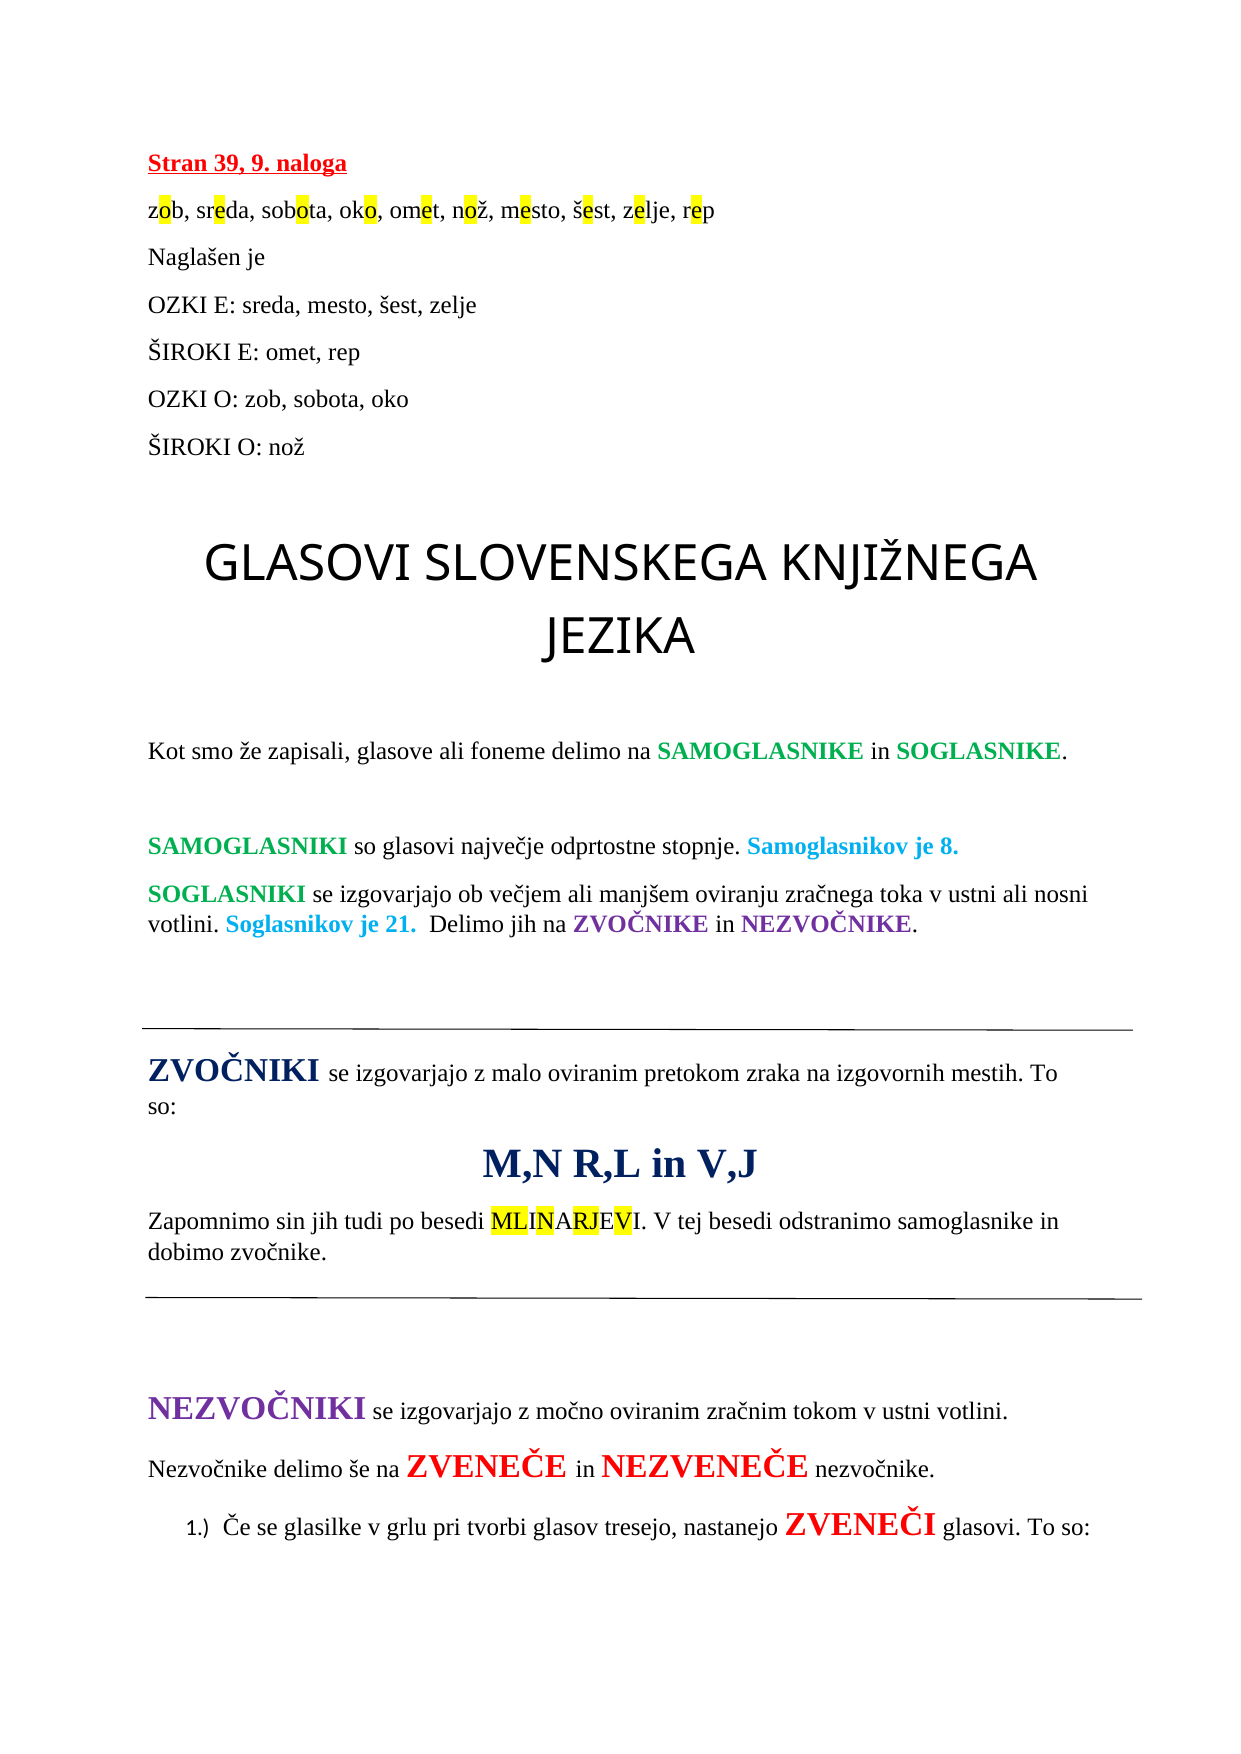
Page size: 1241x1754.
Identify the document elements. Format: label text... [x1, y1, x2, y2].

text M,N R,L in V,J [148, 1138, 1093, 1186]
text SOGLASNIKI se izgovarjajo ob večjem ali manjšem oviranju zračnega toka v ustni ali nosni votlini. Soglasnikov je 21. Delimo jih na ZVOČNIKE in NEZVOČNIKE. [148, 879, 1093, 938]
text OZKI O: zob, sobota, oko [148, 384, 1093, 413]
text NEZVOČNIKI se izgovarjajo z močno oviranim zračnim tokom v ustni votlini. [148, 1389, 1093, 1427]
text Nezvočnike delimo še na ZVENEČE in NEZVENEČE nezvočnike. [148, 1446, 1093, 1484]
text Kot smo že zapisali, glasove ali foneme delimo na SAMOGLASNIKE in SOGLASNIKE. [148, 736, 1093, 765]
text Stran 39, 9. naloga [148, 148, 1093, 176]
text ŠIROKI O: nož [148, 432, 1093, 461]
list Če se glasilke v grlu pri tvorbi glasov tresejo, nastanejo ZVENEČI glasovi. To so: [185, 1504, 1093, 1542]
text ŠIROKI E: omet, rep [148, 337, 1093, 366]
text ZVOČNIKI se izgovarjajo z malo oviranim pretokom zraka na izgovornih mestih. To so: [148, 1051, 1093, 1120]
text Zapomnimo sin jih tudi po besedi MLINARJEVI. V tej besedi odstranimo samoglasnike in dobimo zvočnike. [148, 1206, 1093, 1266]
text GLASOVI SLOVENSKEGA KNJIŽNEGA JEZIKA [148, 527, 1093, 668]
text zob, sreda, sobota, oko, omet, nož, mesto, šest, zelje, rep [148, 195, 1093, 224]
text OZKI E: sreda, mesto, šest, zelje [148, 290, 1093, 318]
text SAMOGLASNIKI so glasovi največje odprtostne stopnje. Samoglasnikov je 8. [148, 831, 1093, 860]
text Naglašen je [148, 242, 1093, 271]
